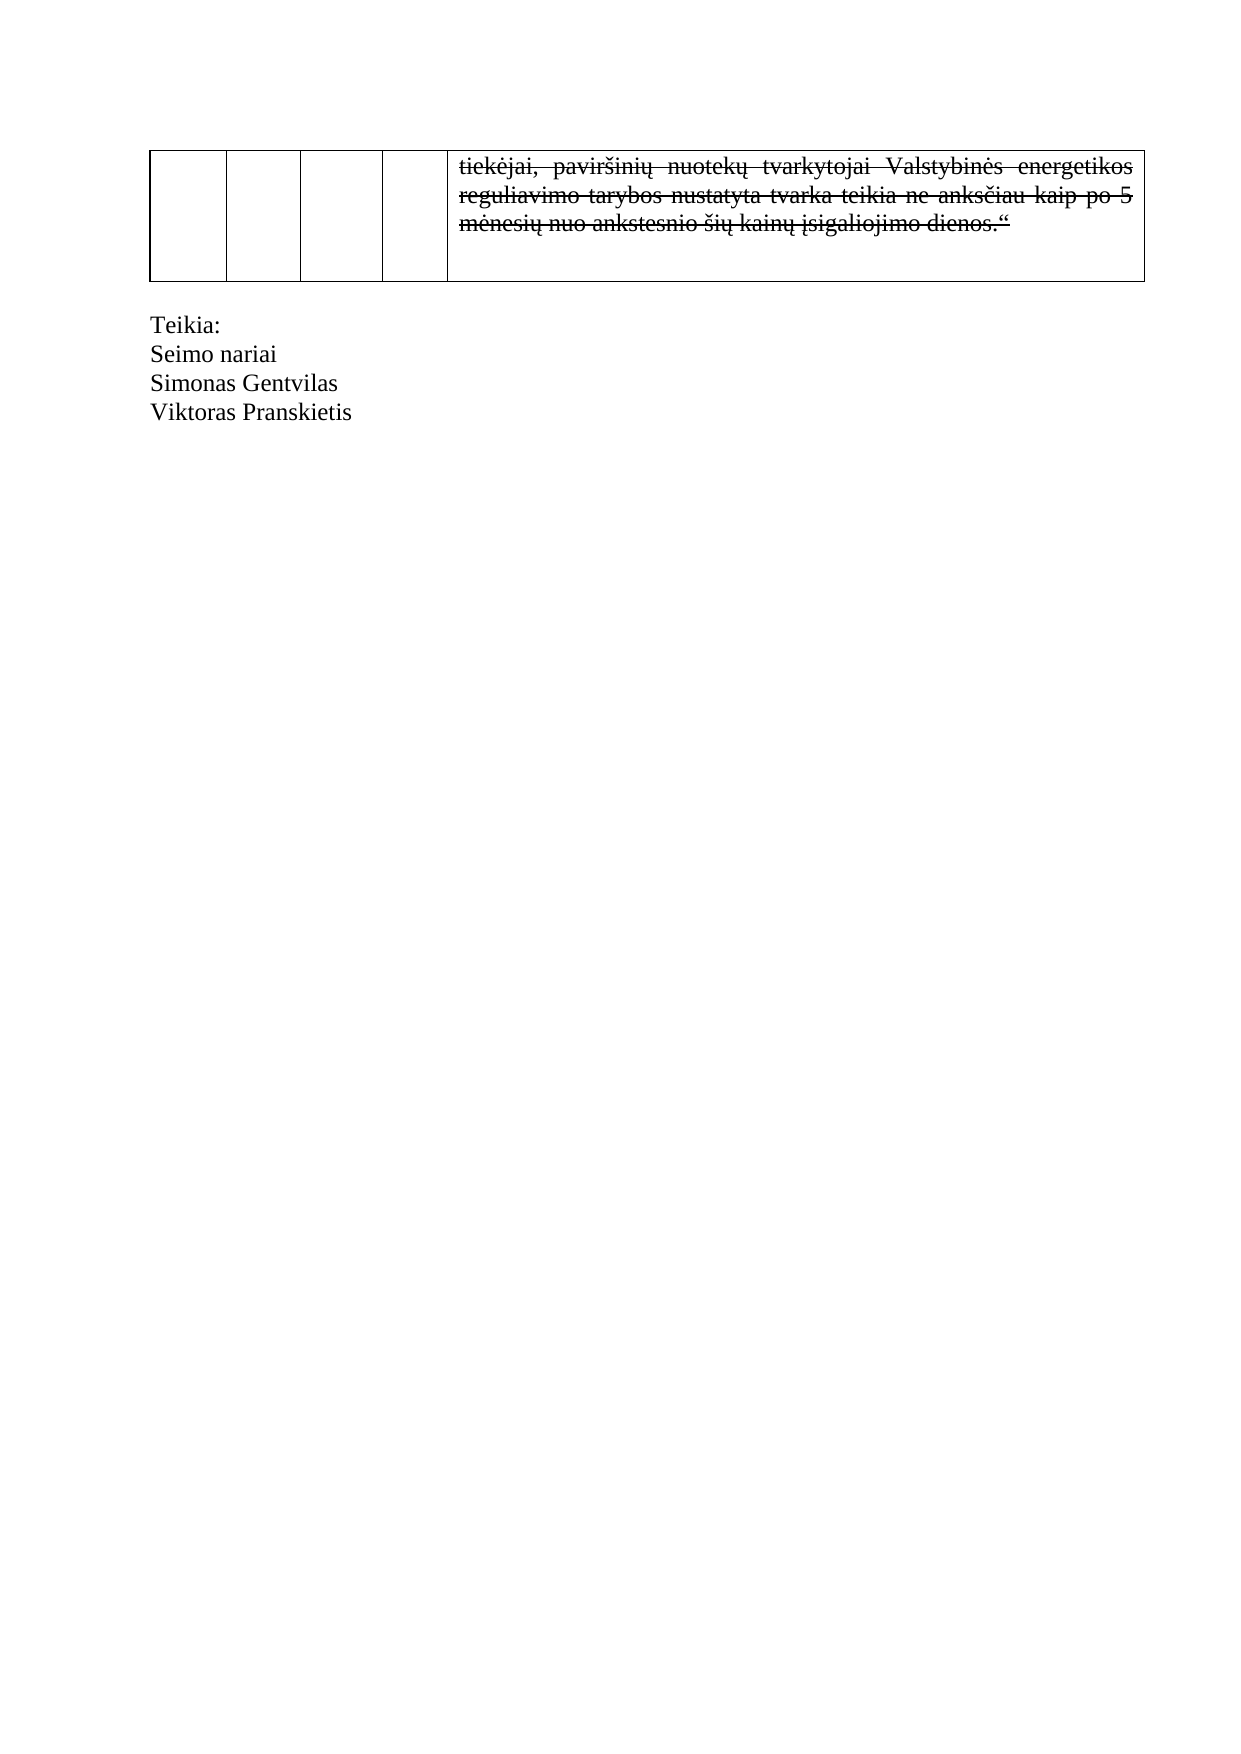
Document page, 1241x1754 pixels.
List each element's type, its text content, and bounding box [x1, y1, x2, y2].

table_cell [151, 151, 226, 281]
table_cell [227, 151, 300, 281]
table_cell [383, 151, 447, 281]
text Simonas Gentvilas [150, 368, 1090, 397]
text Viktoras Pranskietis [150, 397, 1090, 426]
text Teikia: [150, 311, 1090, 339]
table_cell tiekėjai, paviršinių nuotekų tvarkytojai Valstybinės energetikos reguliavimo tarybos nustatyta tvarka teikia ne anksčiau kaip po 5 mėnesių nuo ankstesnio šių kainų įsigaliojimo dienos.“ [448, 151, 1144, 281]
table_cell [301, 151, 382, 281]
text Seimo nariai [150, 339, 1090, 368]
